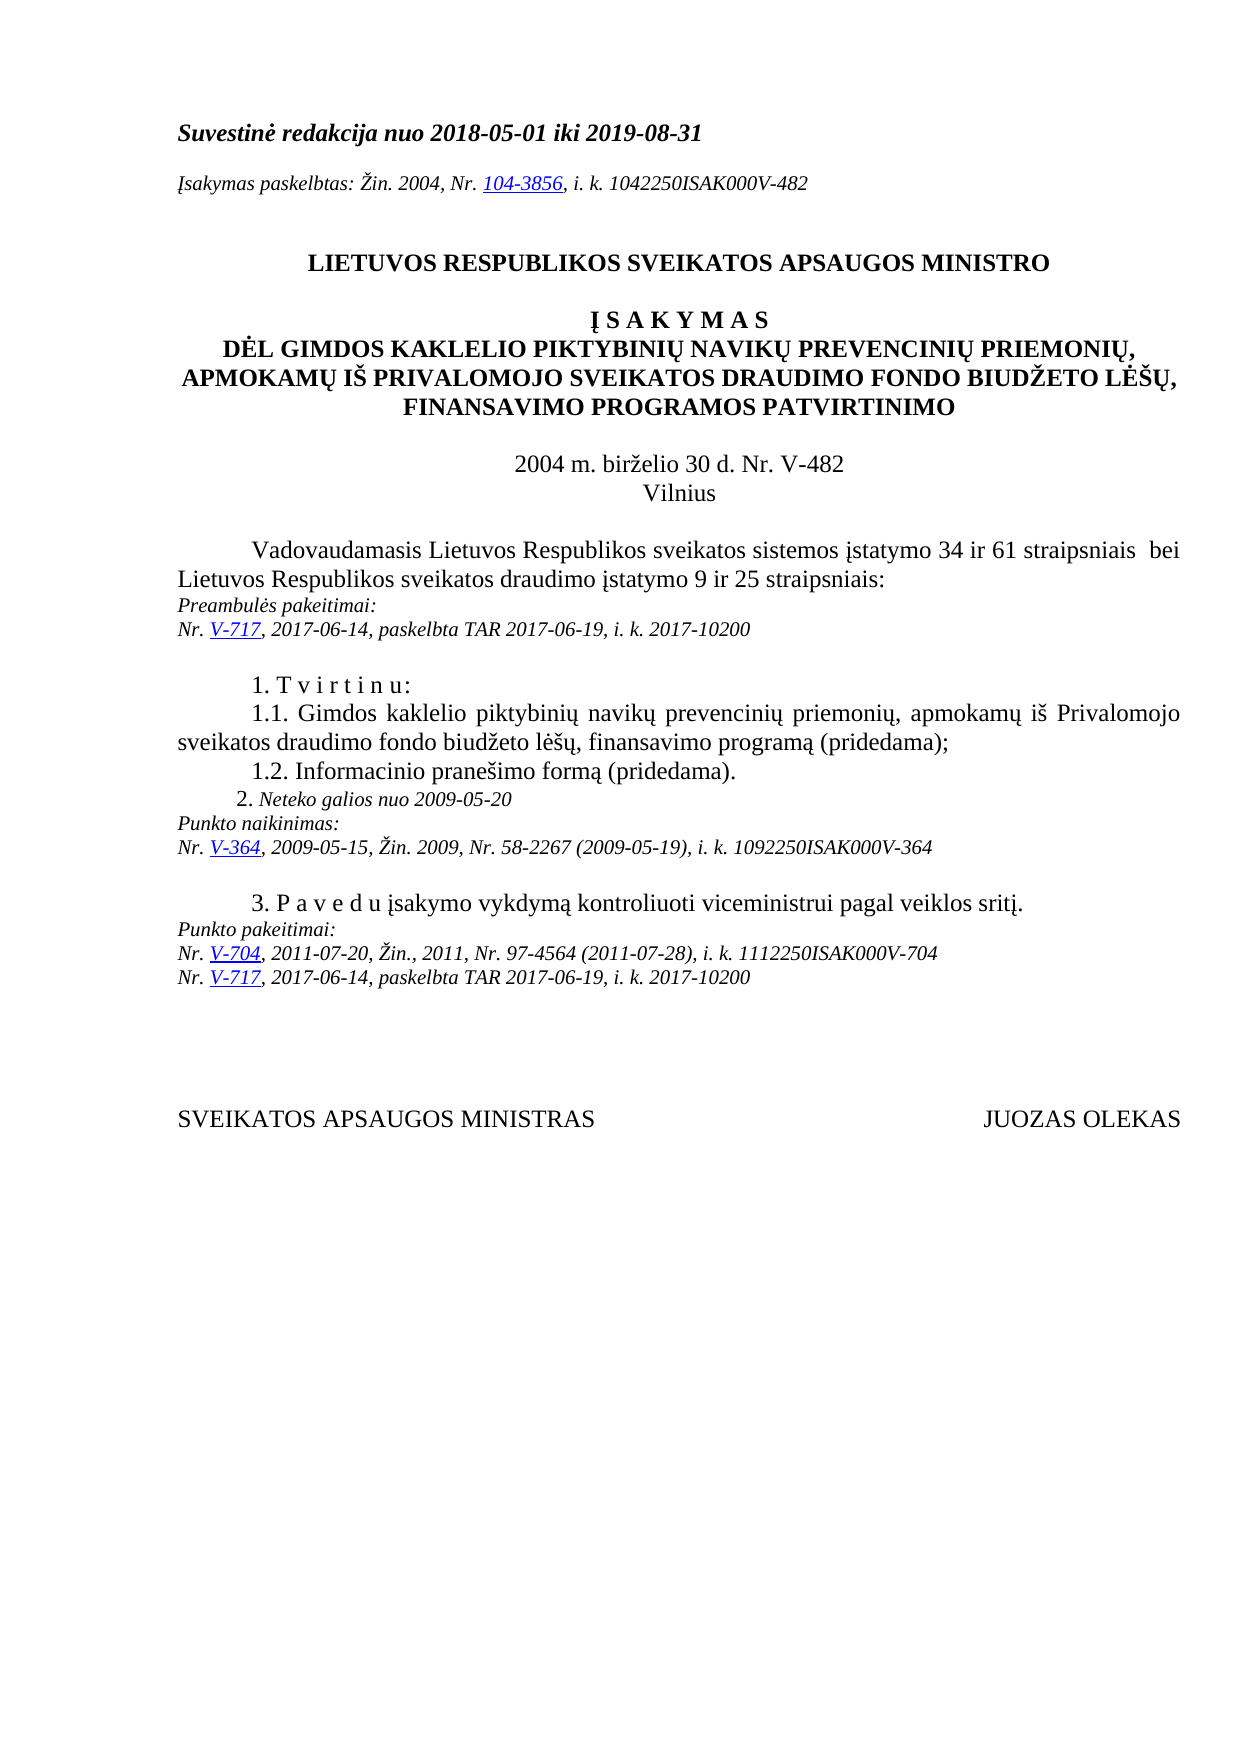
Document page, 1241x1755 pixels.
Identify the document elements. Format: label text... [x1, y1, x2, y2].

text Vilnius [177, 478, 1181, 507]
text LIETUVOS RESPUBLIKOS SVEIKATOS APSAUGOS MINISTRO [177, 248, 1181, 277]
text 1.1. Gimdos kaklelio piktybinių navikų prevencinių priemonių, apmokamų iš Privalomojo sveikatos draudimo fondo biudžeto lėšų, finansavimo programą (pridedama); [177, 698, 1181, 756]
text Preambulės pakeitimai: [177, 593, 1181, 617]
text Nr. V-717, 2017-06-14, paskelbta TAR 2017-06-19, i. k. 2017-10200 [177, 965, 1181, 989]
text Įsakymas paskelbtas: Žin. 2004, Nr. 104-3856, i. k. 1042250ISAK000V-482 [177, 171, 1181, 195]
text DĖL GIMDOS KAKLELIO PIKTYBINIŲ NAVIKŲ PREVENCINIŲ PRIEMONIŲ, APMOKAMŲ IŠ PRIVALOMOJO SVEIKATOS DRAUDIMO FONDO BIUDŽETO LĖŠŲ, FINANSAVIMO PROGRAMOS PATVIRTINIMO [177, 334, 1181, 420]
text Nr. V-364, 2009-05-15, Žin. 2009, Nr. 58-2267 (2009-05-19), i. k. 1092250ISAK000V-364 [177, 835, 1181, 859]
text 1. Tvirtinu: [177, 670, 1181, 698]
text 1.2. Informacinio pranešimo formą (pridedama). [177, 756, 1181, 785]
text 2. Neteko galios nuo 2009-05-20 [177, 785, 1181, 811]
text Nr. V-717, 2017-06-14, paskelbta TAR 2017-06-19, i. k. 2017-10200 [177, 617, 1181, 641]
text 3. P a v e d u įsakymo vykdymą kontroliuoti viceministrui pagal veiklos sritį. [177, 888, 1181, 917]
text 2004 m. birželio 30 d. Nr. V-482 [177, 449, 1181, 478]
text Į S A K Y M A S [177, 305, 1181, 334]
text Suvestinė redakcija nuo 2018-05-01 iki 2019-08-31 [177, 118, 1181, 147]
text SVEIKATOS APSAUGOS MINISTRAS JUOZAS OLEKAS [177, 1104, 1181, 1133]
text Punkto naikinimas: [177, 811, 1181, 835]
text Vadovaudamasis Lietuvos Respublikos sveikatos sistemos įstatymo 34 ir 61 straipsniais bei Lietuvos Respublikos sveikatos draudimo įstatymo 9 ir 25 straipsniais: [177, 535, 1181, 593]
text Nr. V-704, 2011-07-20, Žin., 2011, Nr. 97-4564 (2011-07-28), i. k. 1112250ISAK000V-704 [177, 941, 1181, 965]
text Punkto pakeitimai: [177, 917, 1181, 941]
